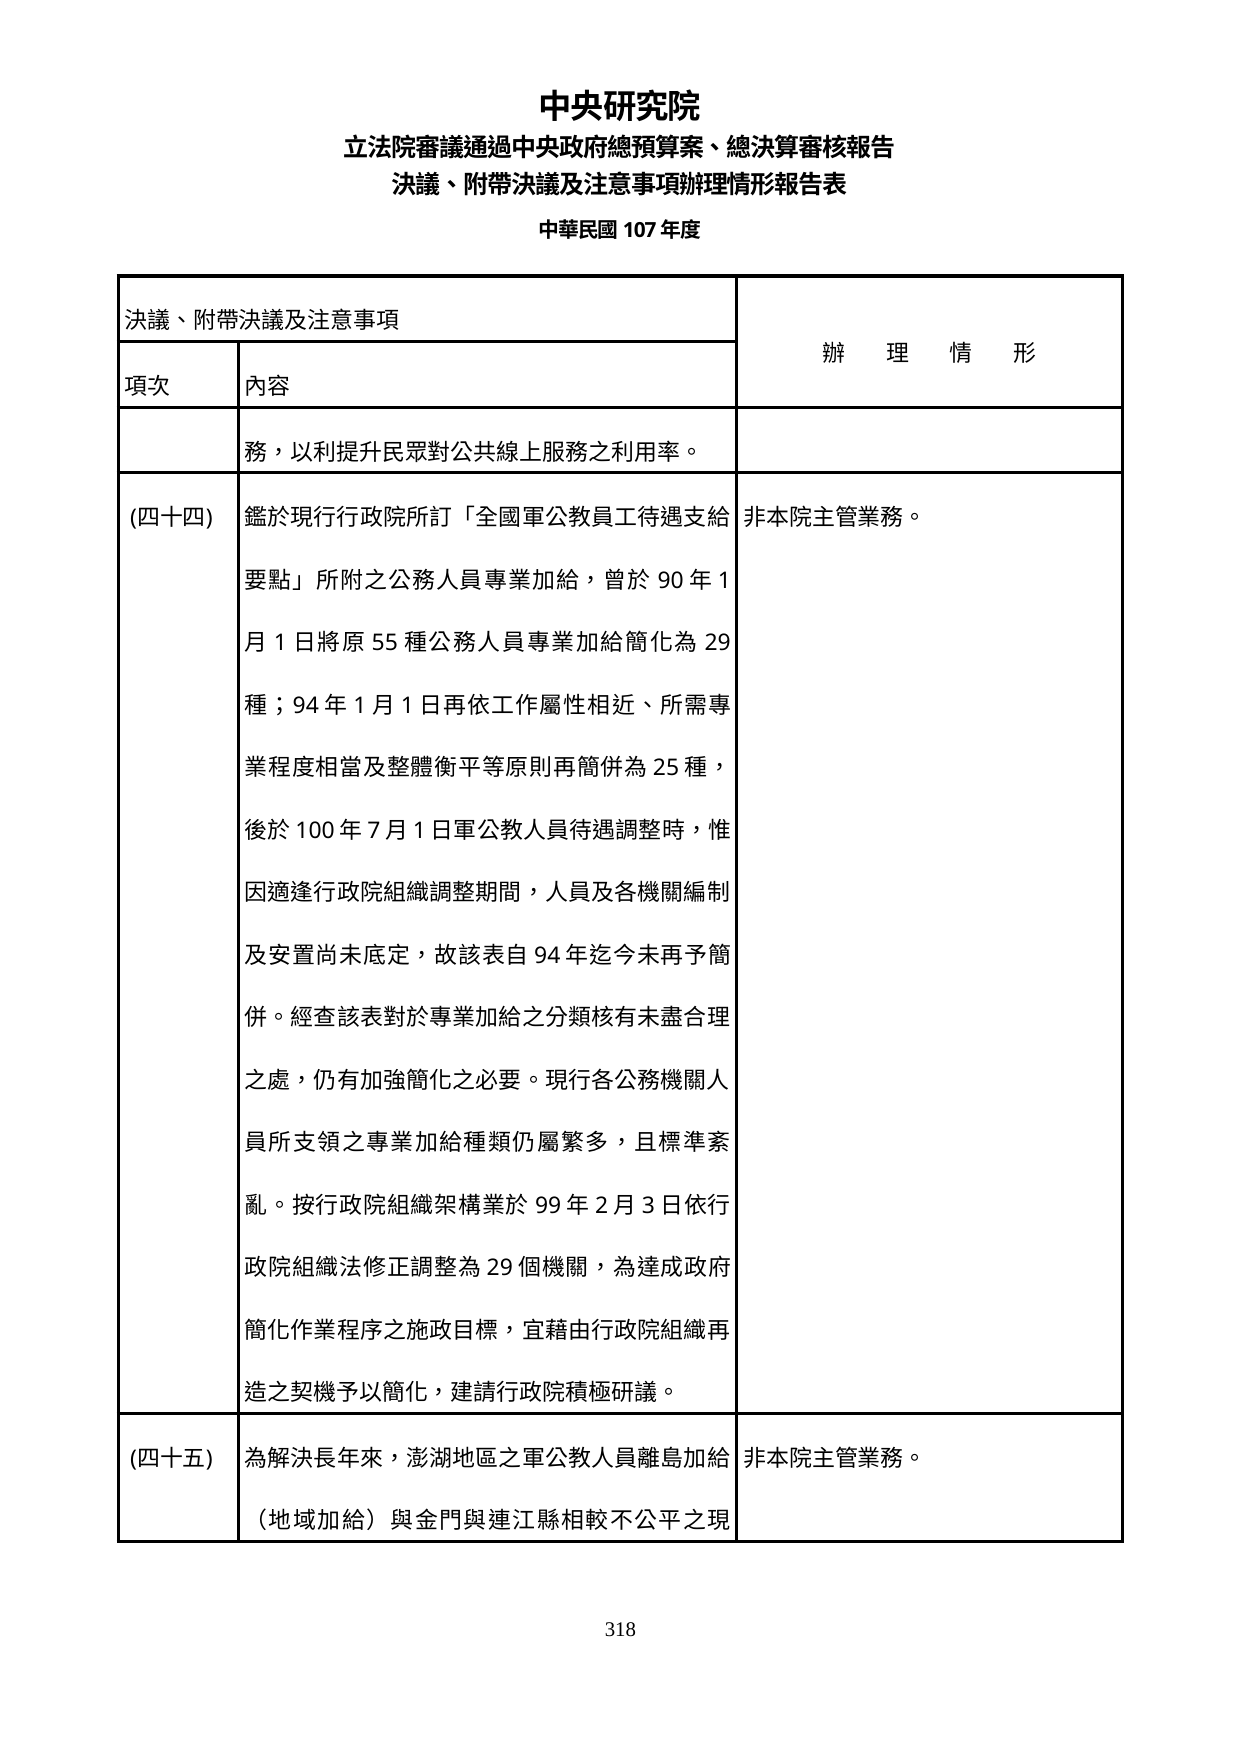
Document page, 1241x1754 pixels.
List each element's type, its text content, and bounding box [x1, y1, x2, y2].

table_header 辦 理 情 形 [738, 278, 1121, 406]
table_header 決議、附帶決議及注意事項 [120, 278, 735, 340]
table_cell 項次 [120, 343, 237, 406]
table_cell 內容 [240, 343, 735, 406]
table_cell 非本院主管業務。 [738, 474, 1121, 1412]
table_cell 非本院主管業務。 [738, 1415, 1121, 1540]
table_cell 鑑於現行行政院所訂「全國軍公教員工待遇支給要點」所附之公務人員專業加給，曾於90年1月1日將原55種公務人員專業加給簡化為29 種；94年1月1日再依工作屬性相近、所需專業程度相當及整體衡平等原則再簡併為25種，後於100年7月1日軍公教人員待遇調整時，惟因適逢行政院組織調整期間，人員及各機關編制及安置尚未底定，故該表自94年迄今未再予簡併。經查該表對於專業加給之分類核有未盡合理之處，仍有加強簡化之必要。現行各公務機關人員所支領之專業加給種類仍屬繁多，且標準紊亂。按行政院組織架構業於99年2月3日依行政院組織法修正調整為29個機關，為達成政府簡化作業程序之施政目標，宜藉由行政院組織再造之契機予以簡化，建請行政院積極研議。 [240, 474, 735, 1412]
table_cell [738, 409, 1121, 471]
table_cell (四十五) [120, 1415, 237, 1540]
table_cell [120, 409, 237, 471]
table_cell 務，以利提升民眾對公共線上服務之利用率。 [240, 409, 735, 471]
table_cell (四十四) [120, 474, 237, 1412]
table_cell 為解決長年來，澎湖地區之軍公教人員離島加給（地域加給）與金門與連江縣相較不公平之現 [240, 1415, 735, 1540]
